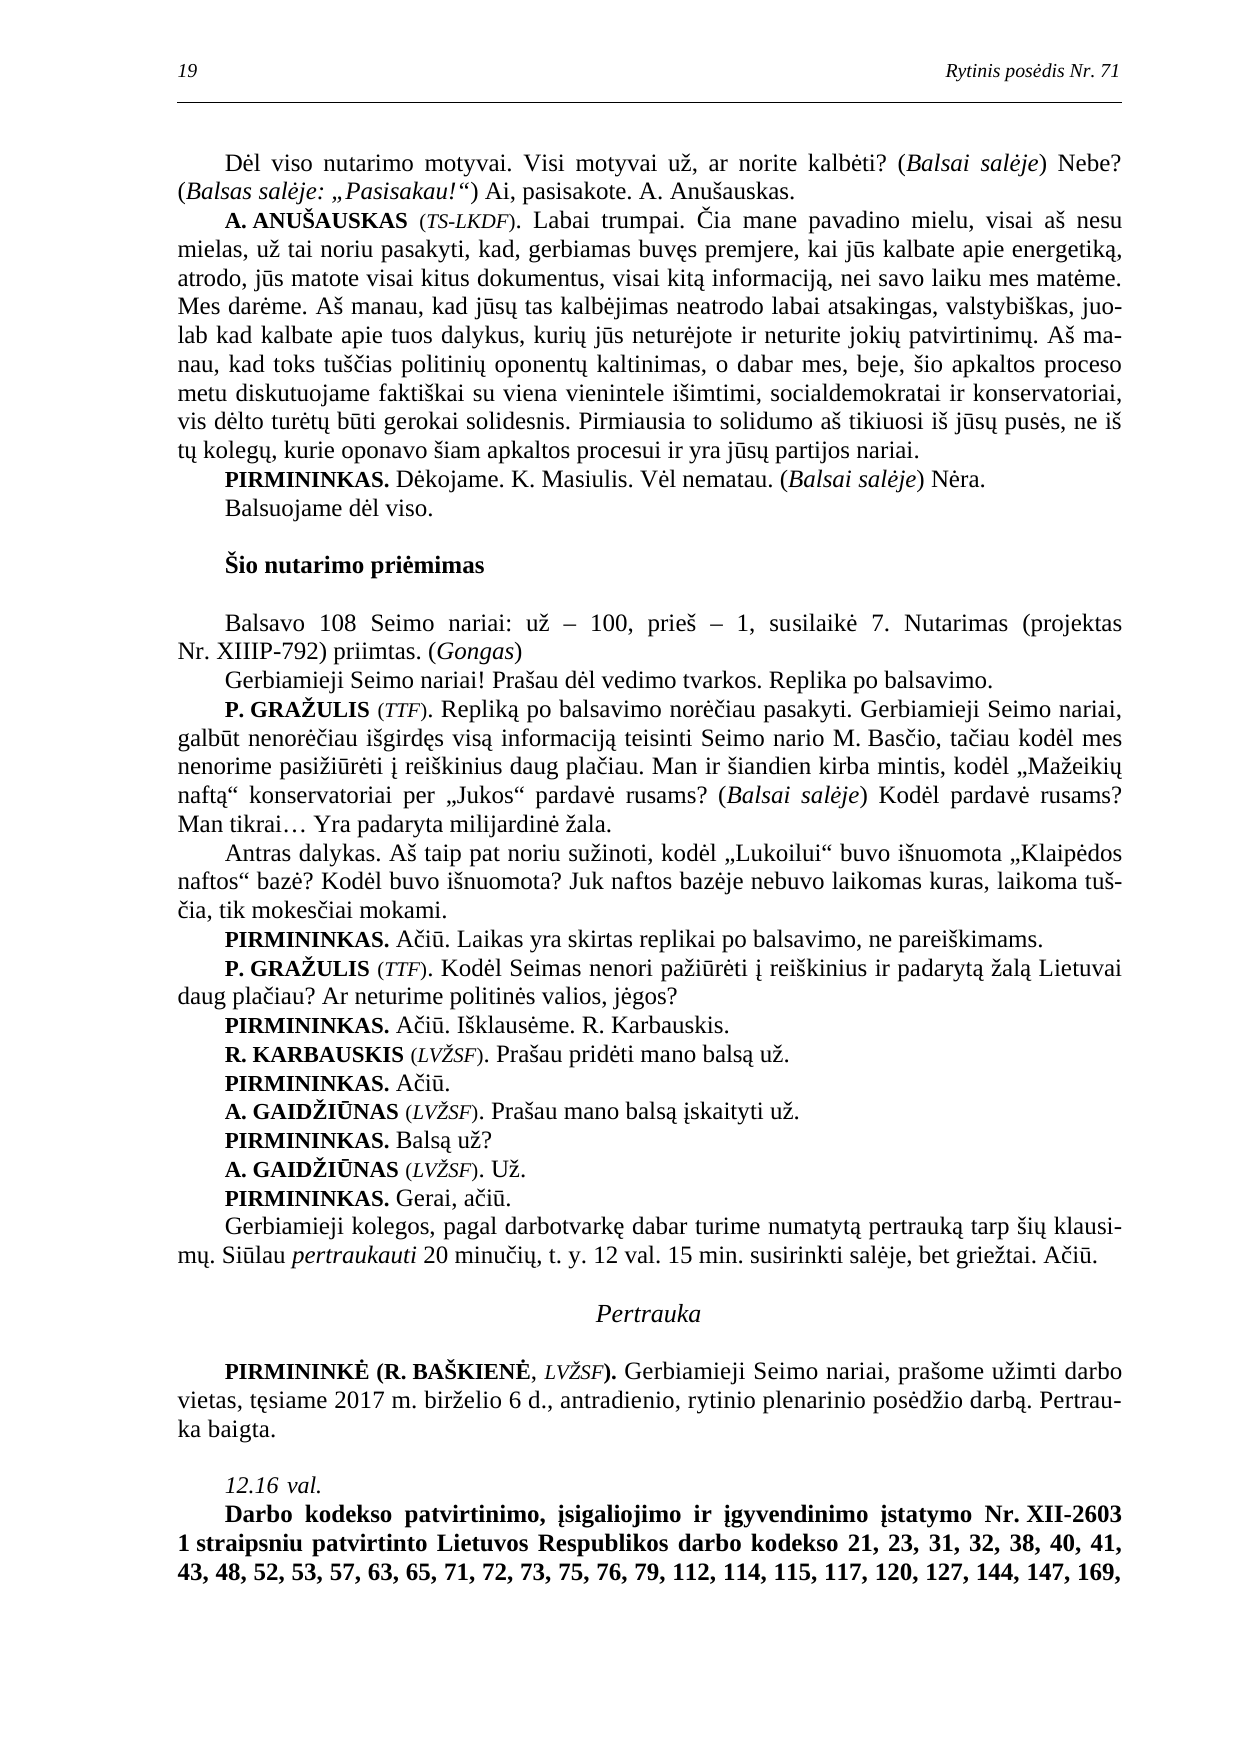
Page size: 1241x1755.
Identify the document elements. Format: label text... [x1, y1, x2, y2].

text PIRMININKAS. Bal­są už? [177, 1125, 1122, 1154]
text 12.16 val. [224, 1471, 1122, 1499]
text PIRMININKAS. Ačiū. Lai­kas yra skir­tas re­pli­kai po bal­sa­vi­mo, ne pa­reiš­ki­mams. [177, 924, 1122, 953]
text PIRMININKAS. Dė­ko­ja­me. K. Ma­siu­lis. Vėl ne­ma­tau. (Bal­sai sa­lė­je) Nė­ra. [177, 464, 1122, 493]
text Bal­sa­vo 108 Sei­mo na­riai: už – 100, prieš – 1, su­si­lai­kė 7. Nu­ta­ri­mas (pro­jek­tas Nr. XIIIP-792) pri­im­tas. (Gon­gas) [177, 608, 1122, 665]
text P. GRAŽULIS (TTF). Re­pli­ką po bal­sa­vi­mo no­rė­čiau pa­sa­ky­ti. Ger­bia­mie­ji Sei­mo na­riai, gal­būt ne­no­rė­čiau iš­gir­dęs vi­są in­for­ma­ci­ją tei­sin­ti Sei­mo na­rio M. Bas­čio, ta­čiau ko­dėl mes ne­no­ri­me pa­si­žiū­rė­ti į reiš­ki­nius daug pla­čiau. Man ir šian­dien kir­ba min­tis, ko­dėl „Ma­žei­kių naf­tą“ kon­ser­va­to­riai per „Jukos“ par­da­vė ru­sams? (Bal­sai sa­lė­je) Ko­dėl par­da­vė ru­sams? Man tik­rai… Yra pa­da­ry­ta mi­li­jar­di­nė ža­la. [177, 694, 1122, 838]
text A. GAIDŽIŪNAS (LVŽSF). Už. [177, 1154, 1122, 1183]
text PIRMININKAS. Ačiū. Iš­klau­sė­me. R. Kar­baus­kis. [177, 1010, 1122, 1039]
text A. GAIDŽIŪNAS (LVŽSF). Pra­šau ma­no bal­są įskai­ty­ti už. [177, 1096, 1122, 1125]
text Per­trau­ka [177, 1298, 1122, 1328]
text PIRMININKĖ (R. BAŠKIENĖ, LVŽSF). Ger­bia­mie­ji Sei­mo na­riai, pra­šo­me už­im­ti dar­bo vie­tas, tę­sia­me 2017 m. bir­že­lio 6 d., ant­ra­die­nio, ry­ti­nio ple­na­ri­nio po­sė­džio dar­bą. Per­trau­ka baig­ta. [177, 1356, 1122, 1443]
text Dar­bo ko­dek­so pa­tvir­ti­ni­mo, įsi­ga­lio­ji­mo ir įgy­ven­di­ni­mo įsta­ty­mo Nr. XII-2603 1 straips­niu pa­tvir­tin­to Lie­tu­vos Res­pub­li­kos dar­bo ko­dek­so 21, 23, 31, 32, 38, 40, 41, 43, 48, 52, 53, 57, 63, 65, 71, 72, 73, 75, 76, 79, 112, 114, 115, 117, 120, 127, 144, 147, 169, [177, 1499, 1122, 1585]
text Ger­bia­mie­ji Sei­mo na­riai! Pra­šau dėl ve­di­mo tvar­kos. Re­pli­ka po bal­sa­vi­mo. [177, 665, 1122, 694]
text Bal­suo­ja­me dėl vi­so. [177, 493, 1122, 521]
text PIRMININKAS. Ge­rai, ačiū. [177, 1183, 1122, 1211]
text Dėl vi­so nu­ta­ri­mo mo­ty­vai. Vi­si mo­ty­vai už, ar no­ri­te kal­bė­ti? (Bal­sai sa­lė­je) Ne­be? (Bal­sas sa­lė­je: „Pa­si­sa­kau!“) Ai, pa­si­sa­ko­te. A. Anu­šaus­kas. [177, 148, 1122, 205]
text Ant­ras da­ly­kas. Aš taip pat no­riu su­ži­no­ti, ko­dėl „Lu­koi­lui“ bu­vo iš­nuo­mo­ta „Klai­pė­dos naf­tos“ ba­zė? Ko­dėl bu­vo iš­nuo­mo­ta? Juk naf­tos ba­zė­je ne­bu­vo lai­ko­mas ku­ras, lai­ko­ma tuš­čia, tik mo­kes­čiai mo­ka­mi. [177, 838, 1122, 924]
text Šio nu­ta­ri­mo pri­ėmi­mas [177, 550, 1122, 579]
text PIRMININKAS. Ačiū. [177, 1068, 1122, 1096]
text R. KARBAUSKIS (LVŽSF). Pra­šau pri­dė­ti ma­no bal­są už. [177, 1039, 1122, 1068]
text A. ANUŠAUSKAS (TS-LKDF). La­bai trum­pai. Čia ma­ne pa­va­di­no mie­lu, vi­sai aš ne­su mie­las, už tai no­riu pa­sa­ky­ti, kad, ger­bia­mas bu­vęs prem­je­re, kai jūs kal­ba­te apie ener­ge­ti­ką, at­ro­do, jūs ma­to­te vi­sai ki­tus do­ku­men­tus, vi­sai ki­tą in­for­ma­ci­ją, nei sa­vo lai­ku mes ma­tė­me. Mes da­rė­me. Aš ma­nau, kad jū­sų tas kal­bė­ji­mas ne­at­ro­do la­bai at­sa­kin­gas, vals­ty­biš­kas, juo­lab kad kal­ba­te apie tuos da­ly­kus, ku­rių jūs ne­tu­rė­jo­te ir ne­tu­ri­te jo­kių pa­tvir­ti­ni­mų. Aš ma­nau, kad toks tuš­čias po­li­ti­nių opo­nen­tų kal­ti­ni­mas, o da­bar mes, be­je, šio ap­kal­tos pro­ce­so me­tu dis­ku­tuo­ja­me fak­tiš­kai su vie­na vie­nin­te­le iš­im­ti­mi, so­cial­de­mok­ra­tai ir kon­ser­va­to­riai, vis dėl­to tu­rė­tų bū­ti ge­ro­kai so­li­des­nis. Pir­miau­sia to so­li­du­mo aš ti­kiuo­si iš jū­sų pu­sės, ne iš tų ko­le­gų, ku­rie opo­na­vo šiam ap­kal­tos pro­ce­sui ir yra jū­sų par­ti­jos na­riai. [177, 205, 1122, 464]
text P. GRAŽULIS (TTF). Ko­dėl Sei­mas ne­no­ri pa­žiū­rė­ti į reiš­ki­nius ir pa­da­ry­tą ža­lą Lie­tu­vai daug pla­čiau? Ar ne­tu­ri­me po­li­ti­nės va­lios, jė­gos? [177, 953, 1122, 1010]
text Ger­bia­mie­ji ko­le­gos, pa­gal dar­bo­tvarkę da­bar tu­ri­me nu­ma­ty­tą per­trau­ką tarp šių klau­si­mų. Siū­lau per­trau­kau­ti 20 mi­nu­čių, t. y. 12 val. 15 min. su­si­rink­ti sa­lė­je, bet griež­tai. Ačiū. [177, 1211, 1122, 1269]
